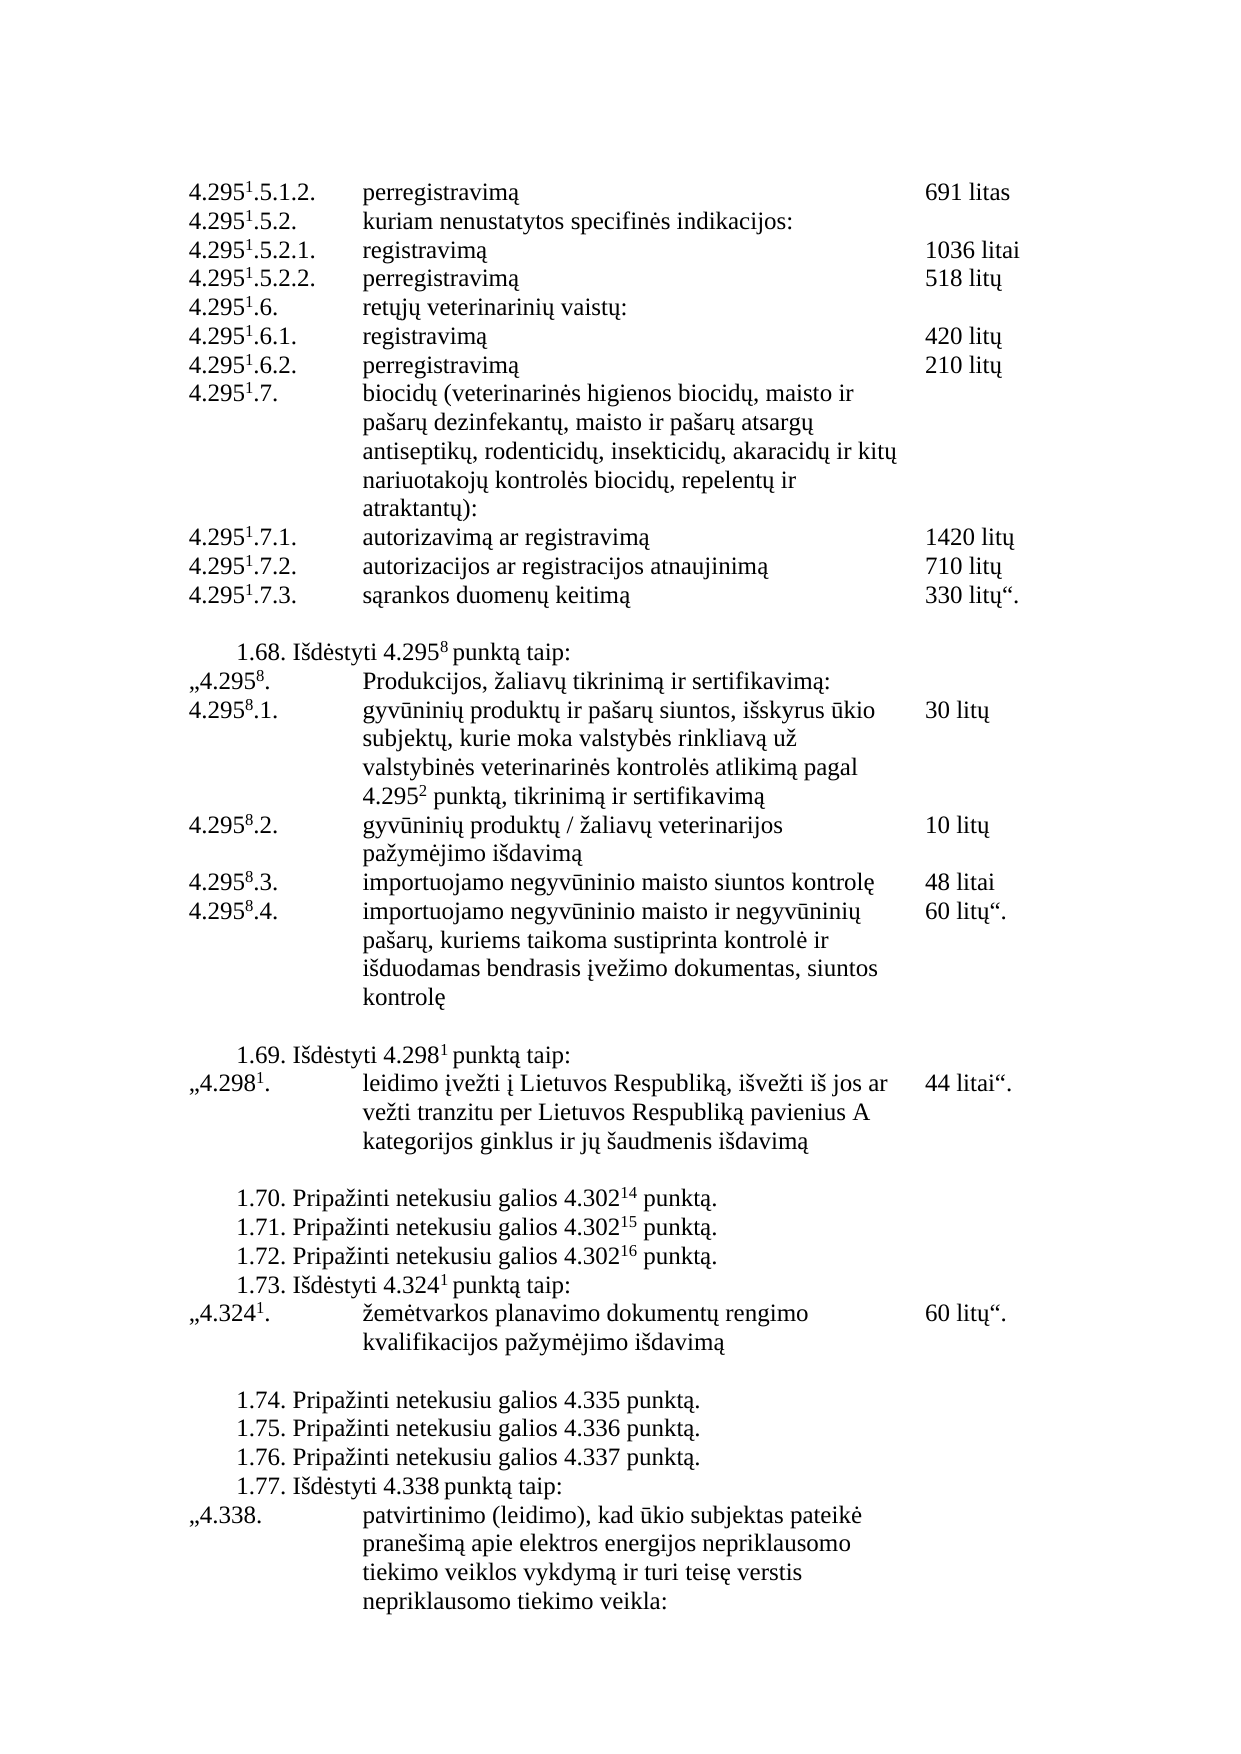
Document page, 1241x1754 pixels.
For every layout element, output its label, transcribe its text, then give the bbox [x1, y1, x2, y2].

table_cell importuojamo negyvūninio maisto siuntos kontrolę [351, 867, 913, 896]
table_cell 4.2951.6.2. [177, 350, 351, 378]
table_cell perregistravimą [351, 264, 913, 292]
table_header žemėtvarkos planavimo dokumentų rengimo kvalifikacijos pažymėjimo išdavimą [351, 1299, 913, 1356]
table_cell 4.2951.5.2.2. [177, 264, 351, 292]
table_cell 4.2951.6.1. [177, 321, 351, 350]
text 1.74. Pripažinti netekusiu galios 4.335 punktą. [177, 1385, 1181, 1413]
table_cell 210 litų [914, 350, 1122, 378]
table_cell 4.2951.7.2. [177, 551, 351, 580]
table_header 60 litų“. [914, 1299, 1122, 1356]
table_cell registravimą [351, 235, 913, 263]
table_cell 1036 litai [914, 235, 1122, 263]
table_cell 4.2951.7.3. [177, 580, 351, 608]
table_header „4.2981. [177, 1069, 351, 1155]
table_cell registravimą [351, 321, 913, 350]
table_cell biocidų (veterinarinės higienos biocidų, maisto ir pašarų dezinfekantų, maisto ir pašarų atsargų antiseptikų, rodenticidų, insekticidų, akaracidų ir kitų nariuotakojų kontrolės biocidų, repelentų ir atraktantų): [351, 379, 913, 522]
table_cell autorizavimą ar registravimą [351, 522, 913, 551]
table_cell 710 litų [914, 551, 1122, 580]
table_cell 330 litų“. [914, 580, 1122, 608]
table_cell 4.2951.7.1. [177, 522, 351, 551]
table_header [914, 1500, 1122, 1615]
text 1.71. Pripažinti netekusiu galios 4.30215 punktą. [177, 1212, 1181, 1241]
table_cell 4.2958.1. [177, 695, 351, 810]
table_cell 4.2951.5.1.2. [177, 177, 351, 206]
table_cell 518 litų [914, 264, 1122, 292]
text 1.75. Pripažinti netekusiu galios 4.336 punktą. [177, 1413, 1181, 1442]
table_cell 60 litų“. [914, 896, 1122, 1011]
table_cell [914, 206, 1122, 235]
text 1.73. Išdėstyti 4.3241 punktą taip: [177, 1270, 1181, 1298]
text 1.77. Išdėstyti 4.338 punktą taip: [177, 1471, 1181, 1500]
table_header „4.3241. [177, 1299, 351, 1356]
text 1.68. Išdėstyti 4.2958 punktą taip: [177, 637, 1181, 666]
table_cell 4.2958.3. [177, 867, 351, 896]
text 1.76. Pripažinti netekusiu galios 4.337 punktą. [177, 1442, 1181, 1471]
table_cell retųjų veterinarinių vaistų: [351, 292, 913, 321]
table_cell 4.2951.5.2.1. [177, 235, 351, 263]
table_cell 420 litų [914, 321, 1122, 350]
table_cell 4.2951.5.2. [177, 206, 351, 235]
table_cell 4.2958.2. [177, 810, 351, 867]
table_cell gyvūninių produktų ir pašarų siuntos, išskyrus ūkio subjektų, kurie moka valstybės rinkliavą už valstybinės veterinarinės kontrolės atlikimą pagal 4.2952 punktą, tikrinimą ir sertifikavimą [351, 695, 913, 810]
table_header leidimo įvežti į Lietuvos Respubliką, išvežti iš jos ar vežti tranzitu per Lietuvos Respubliką pavienius A kategorijos ginklus ir jų šaudmenis išdavimą [351, 1069, 913, 1155]
table_cell [914, 379, 1122, 522]
table_cell gyvūninių produktų / žaliavų veterinarijos pažymėjimo išdavimą [351, 810, 913, 867]
table_header „4.2958. [177, 666, 351, 695]
table_header patvirtinimo (leidimo), kad ūkio subjektas pateikė pranešimą apie elektros energijos nepriklausomo tiekimo veiklos vykdymą ir turi teisę verstis nepriklausomo tiekimo veikla: [351, 1500, 913, 1615]
table_cell perregistravimą [351, 350, 913, 378]
table_cell 4.2951.7. [177, 379, 351, 522]
table_header 44 litai“. [914, 1069, 1122, 1155]
table_header [914, 666, 1122, 695]
table_cell 4.2958.4. [177, 896, 351, 1011]
table_cell kuriam nenustatytos specifinės indikacijos: [351, 206, 913, 235]
table_cell 1420 litų [914, 522, 1122, 551]
text 1.69. Išdėstyti 4.2981 punktą taip: [177, 1040, 1181, 1068]
table_header „4.338. [177, 1500, 351, 1615]
table_header Produkcijos, žaliavų tikrinimą ir sertifikavimą: [351, 666, 913, 695]
table_cell 4.2951.6. [177, 292, 351, 321]
table_cell 48 litai [914, 867, 1122, 896]
table_cell sąrankos duomenų keitimą [351, 580, 913, 608]
table_cell importuojamo negyvūninio maisto ir negyvūninių pašarų, kuriems taikoma sustiprinta kontrolė ir išduodamas bendrasis įvežimo dokumentas, siuntos kontrolę [351, 896, 913, 1011]
text 1.70. Pripažinti netekusiu galios 4.30214 punktą. [177, 1183, 1181, 1212]
table_cell autorizacijos ar registracijos atnaujinimą [351, 551, 913, 580]
table_cell [914, 292, 1122, 321]
table_cell perregistravimą [351, 177, 913, 206]
table_cell 10 litų [914, 810, 1122, 867]
table_cell 691 litas [914, 177, 1122, 206]
table_cell 30 litų [914, 695, 1122, 810]
text 1.72. Pripažinti netekusiu galios 4.30216 punktą. [177, 1241, 1181, 1270]
